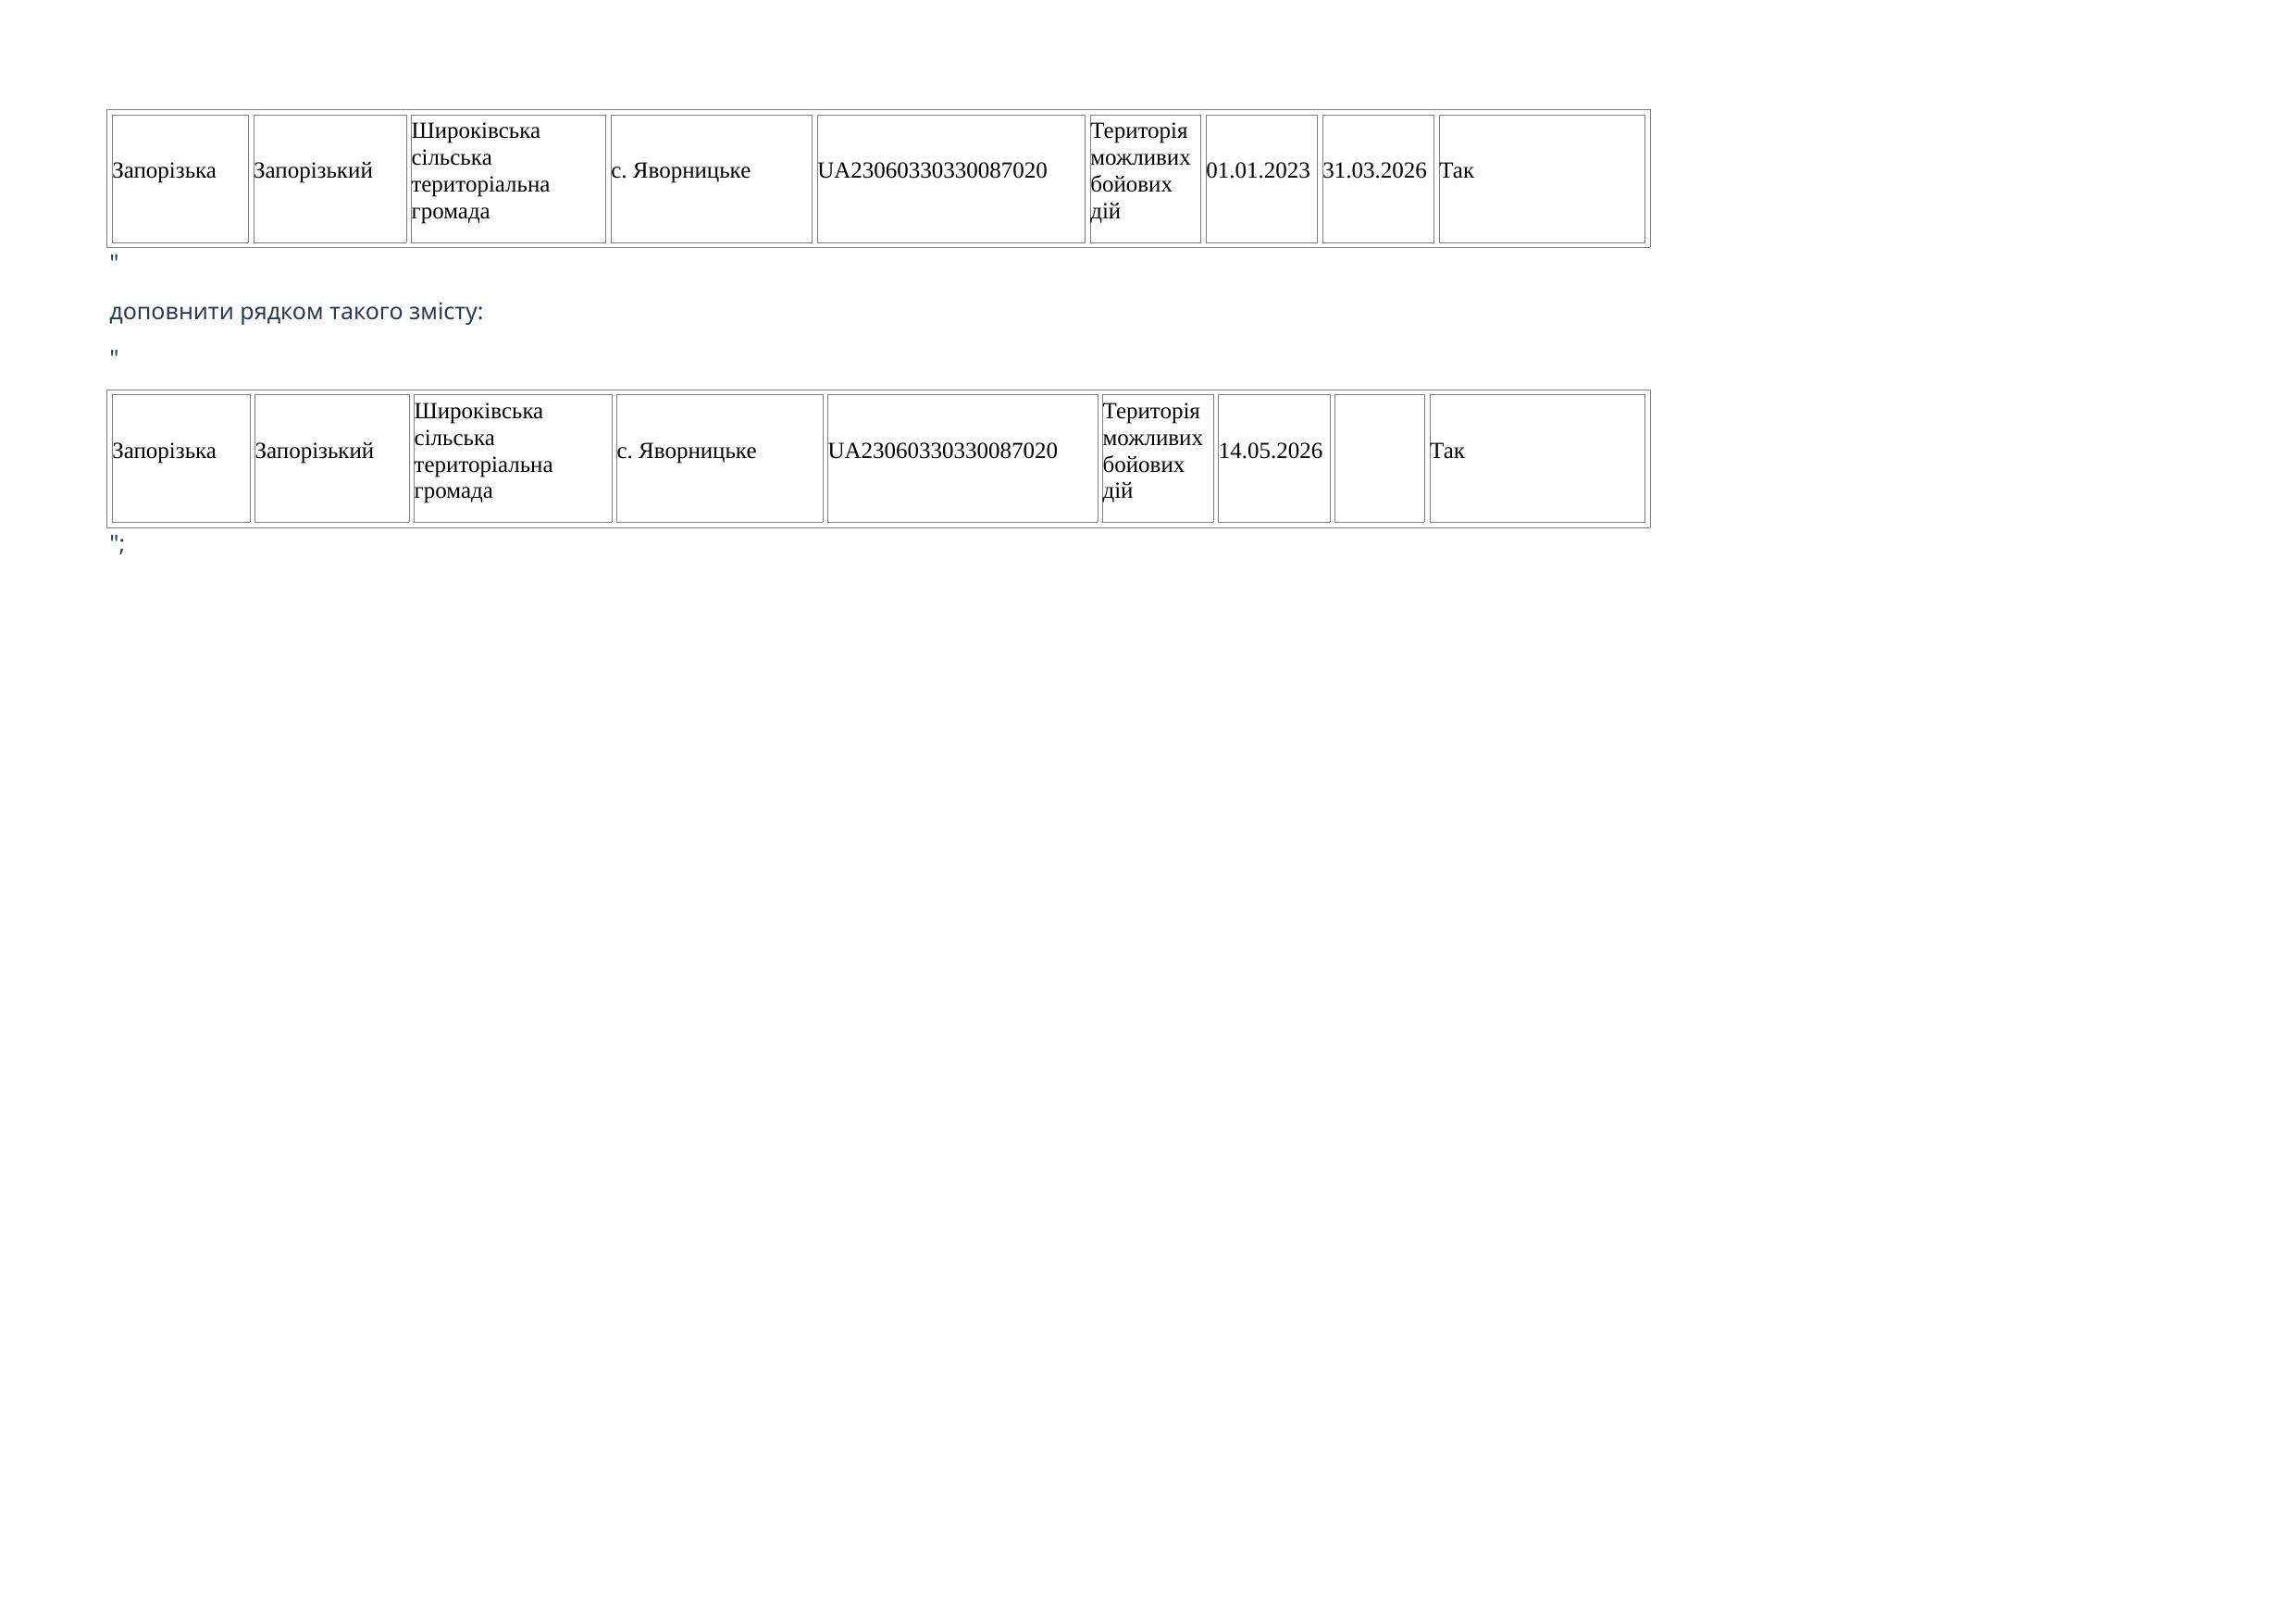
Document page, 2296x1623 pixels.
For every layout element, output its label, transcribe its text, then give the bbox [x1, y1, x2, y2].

table_header Так [1427, 390, 1647, 522]
table_header с. Яворницьке [608, 110, 814, 242]
table_header с. Яворницьке [614, 390, 825, 522]
table_header UA23060330330087020 [825, 390, 1099, 522]
table_header [1333, 390, 1427, 522]
table_header UA23060330330087020 [814, 110, 1087, 242]
table_header [1335, 395, 1424, 522]
table_header 01.01.2023 [1203, 110, 1320, 242]
table_header Запорізька [109, 390, 252, 522]
table_header 14.05.2026 [1216, 390, 1333, 522]
text " [109, 248, 1647, 279]
text доповнити рядком такого змісту: [109, 294, 1647, 326]
table_header Так [1436, 110, 1647, 242]
table_header Широківська сільська територіальна громада [412, 390, 614, 522]
text " [109, 341, 1647, 373]
table_header Широківська сільська територіальна громада [408, 110, 608, 242]
table_header Запорізький [251, 110, 408, 242]
table_header Запорізький [253, 390, 411, 522]
table_header 31.03.2026 [1320, 110, 1436, 242]
table_header Запорізька [109, 110, 251, 242]
table_header Територія можливих бойових дій [1087, 110, 1203, 242]
text "; [109, 528, 1647, 559]
table_header Територія можливих бойових дій [1100, 390, 1216, 522]
